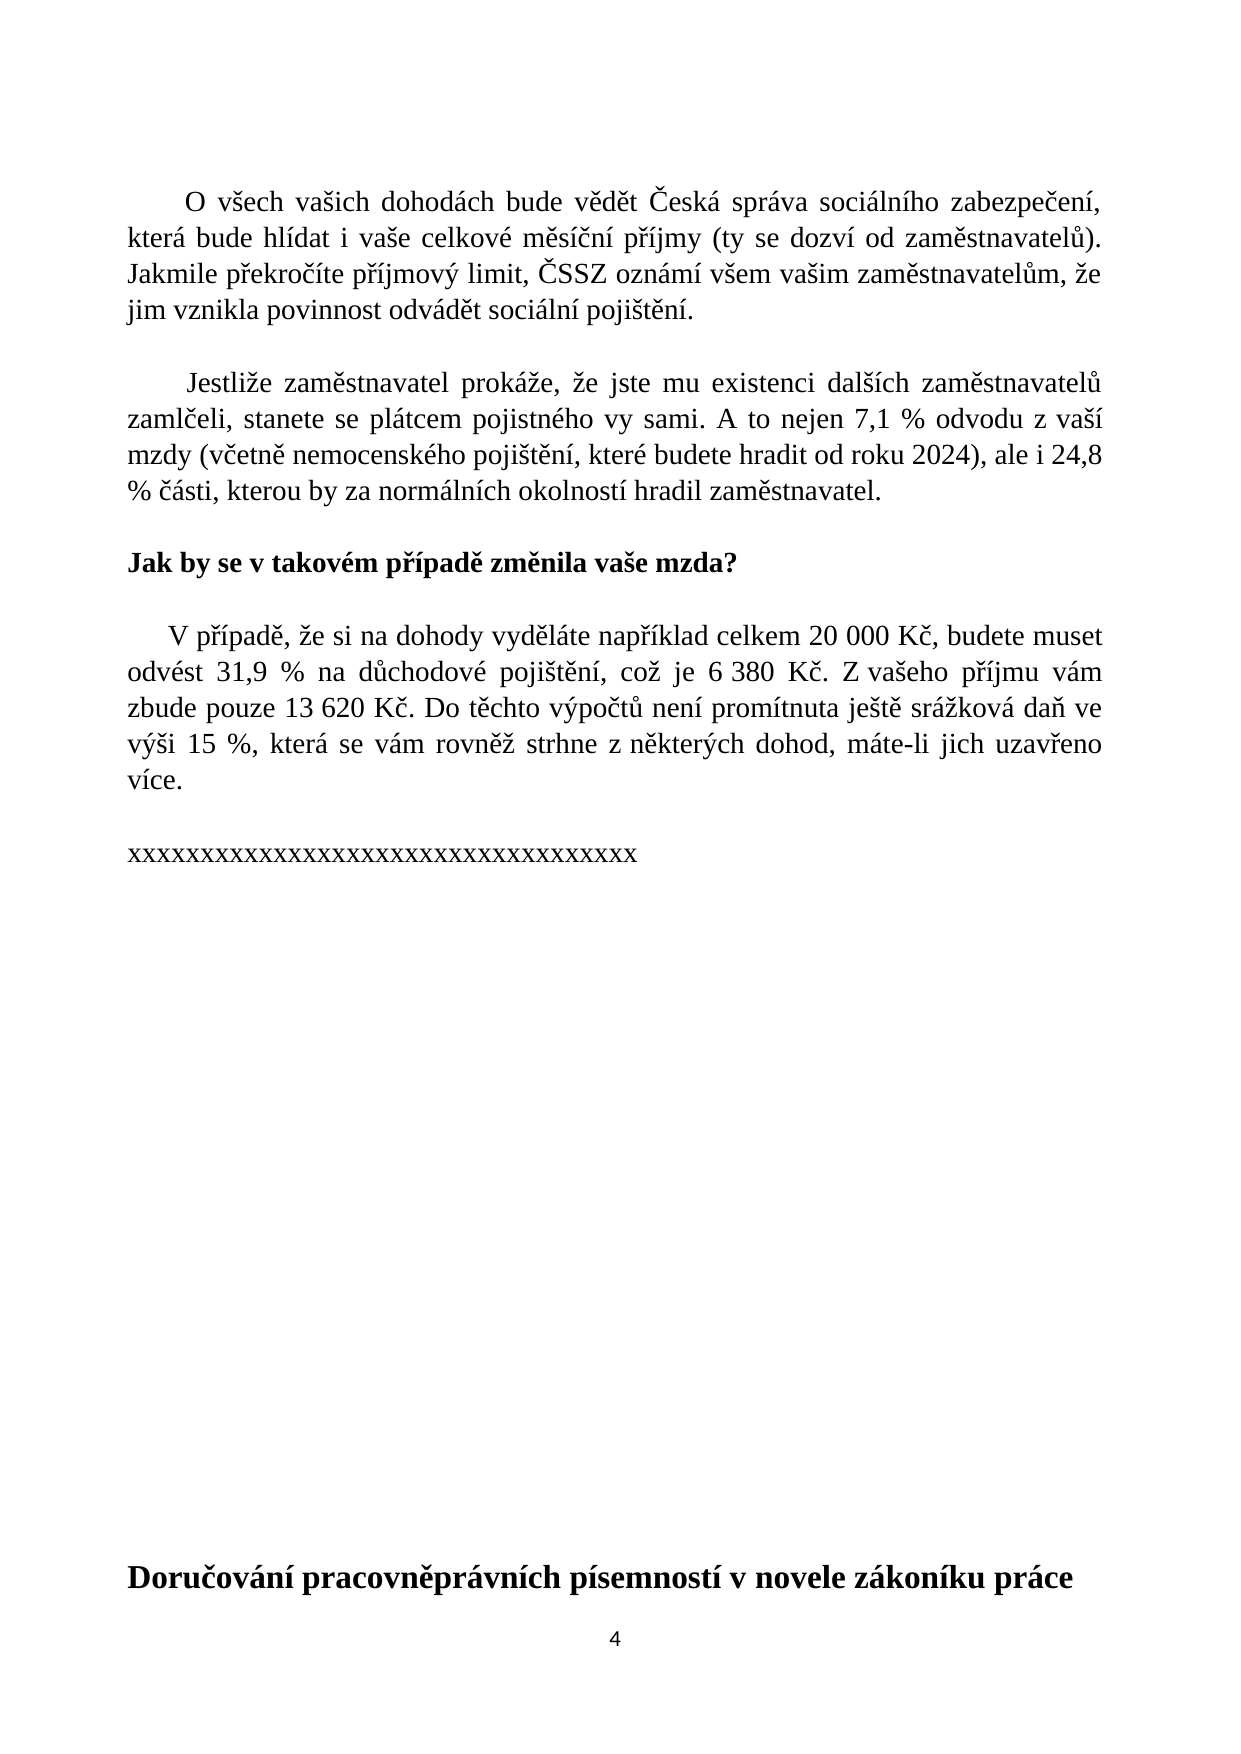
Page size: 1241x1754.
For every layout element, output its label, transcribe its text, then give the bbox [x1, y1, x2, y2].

text Jak by se v takovém případě změnila vaše mzda? [127, 546, 1103, 579]
text xxxxxxxxxxxxxxxxxxxxxxxxxxxxxxxxxxx [127, 835, 1103, 868]
text Jestliže zaměstnavatel prokáže, že jste mu existenci dalších zaměstnavatelů zamlčeli, stanete se plátcem pojistného vy sami. A to nejen 7,1 % odvodu z vaší mzdy (včetně nemocenského pojištění, které budete hradit od roku 2024), ale i 24,8 % části, kterou by za normálních okolností hradil zaměstnavatel. [127, 365, 1103, 507]
text Doručování pracovněprávních písemností v novele zákoníku práce [127, 1558, 1103, 1596]
text V případě, že si na dohody vyděláte například celkem 20 000 Kč, budete muset odvést 31,9 % na důchodové pojištění, což je 6 380 Kč. Z vašeho příjmu vám zbude pouze 13 620 Kč. Do těchto výpočtů není promítnuta ještě srážková daň ve výši 15 %, která se vám rovněž strhne z některých dohod, máte-li jich uzavřeno více. [127, 618, 1103, 796]
text O všech vašich dohodách bude vědět Česká správa sociálního zabezpečení, která bude hlídat i vaše celkové měsíční příjmy (ty se dozví od zaměstnavatelů). Jakmile překročíte příjmový limit, ČSSZ oznámí všem vašim zaměstnavatelům, že jim vznikla povinnost odvádět sociální pojištění. [127, 184, 1103, 326]
